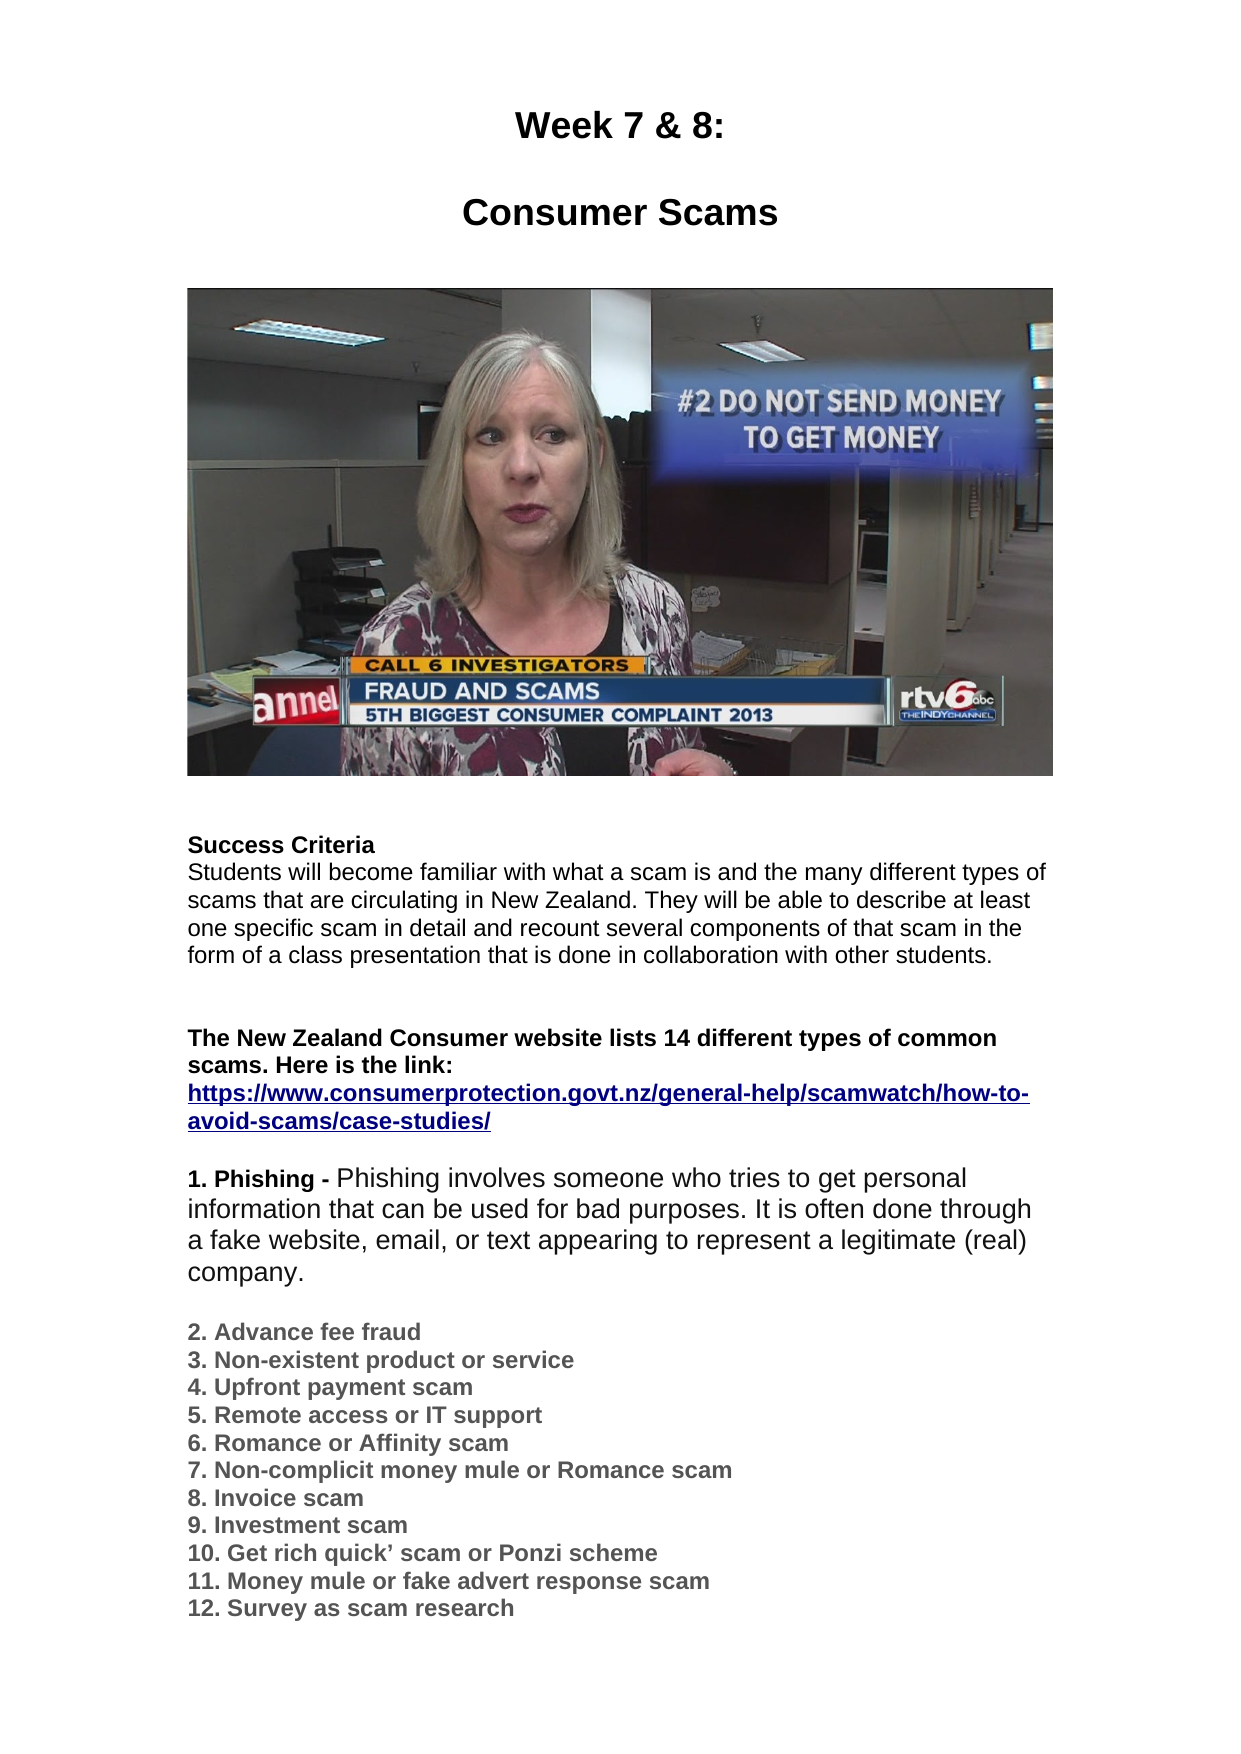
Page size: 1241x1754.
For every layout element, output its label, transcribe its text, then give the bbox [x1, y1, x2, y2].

text Success Criteria [187, 831, 1053, 858]
text 4. Upfront payment scam [187, 1373, 1053, 1401]
text 3. Non-existent product or service [187, 1346, 1053, 1373]
text 11. Money mule or fake advert response scam [187, 1567, 1053, 1594]
text 2. Advance fee fraud [187, 1318, 1053, 1346]
text 7. Non-complicit money mule or Romance scam [187, 1456, 1053, 1484]
text 10. Get rich quick’ scam or Ponzi scheme [187, 1539, 1053, 1567]
text The New Zealand Consumer website lists 14 different types of common scams. Here is the link: [187, 1024, 1053, 1079]
text 6. Romance or Affinity scam [187, 1428, 1053, 1456]
text 1. Phishing - Phishing involves someone who tries to get personal information that can be used for bad purposes. It is often done through a fake website, email, or text appearing to represent a legitimate (real) company. [187, 1162, 1053, 1287]
text 12. Survey as scam research [187, 1594, 1053, 1622]
text 5. Remote access or IT support [187, 1401, 1053, 1428]
text Students will become familiar with what a scam is and the many different types of scams that are circulating in New Zealand. They will be able to describe at least one specific scam in detail and recount several components of that scam in the form of a class presentation that is done in collaboration with other students. [187, 858, 1053, 969]
text 8. Invoice scam [187, 1484, 1053, 1511]
text https://www.consumerprotection.govt.nz/general-help/scamwatch/how-to-avoid-scams/case-studies/ [187, 1079, 1053, 1134]
text 9. Investment scam [187, 1511, 1053, 1539]
text Week 7 & 8: [187, 104, 1053, 147]
text Consumer Scams [187, 190, 1053, 233]
